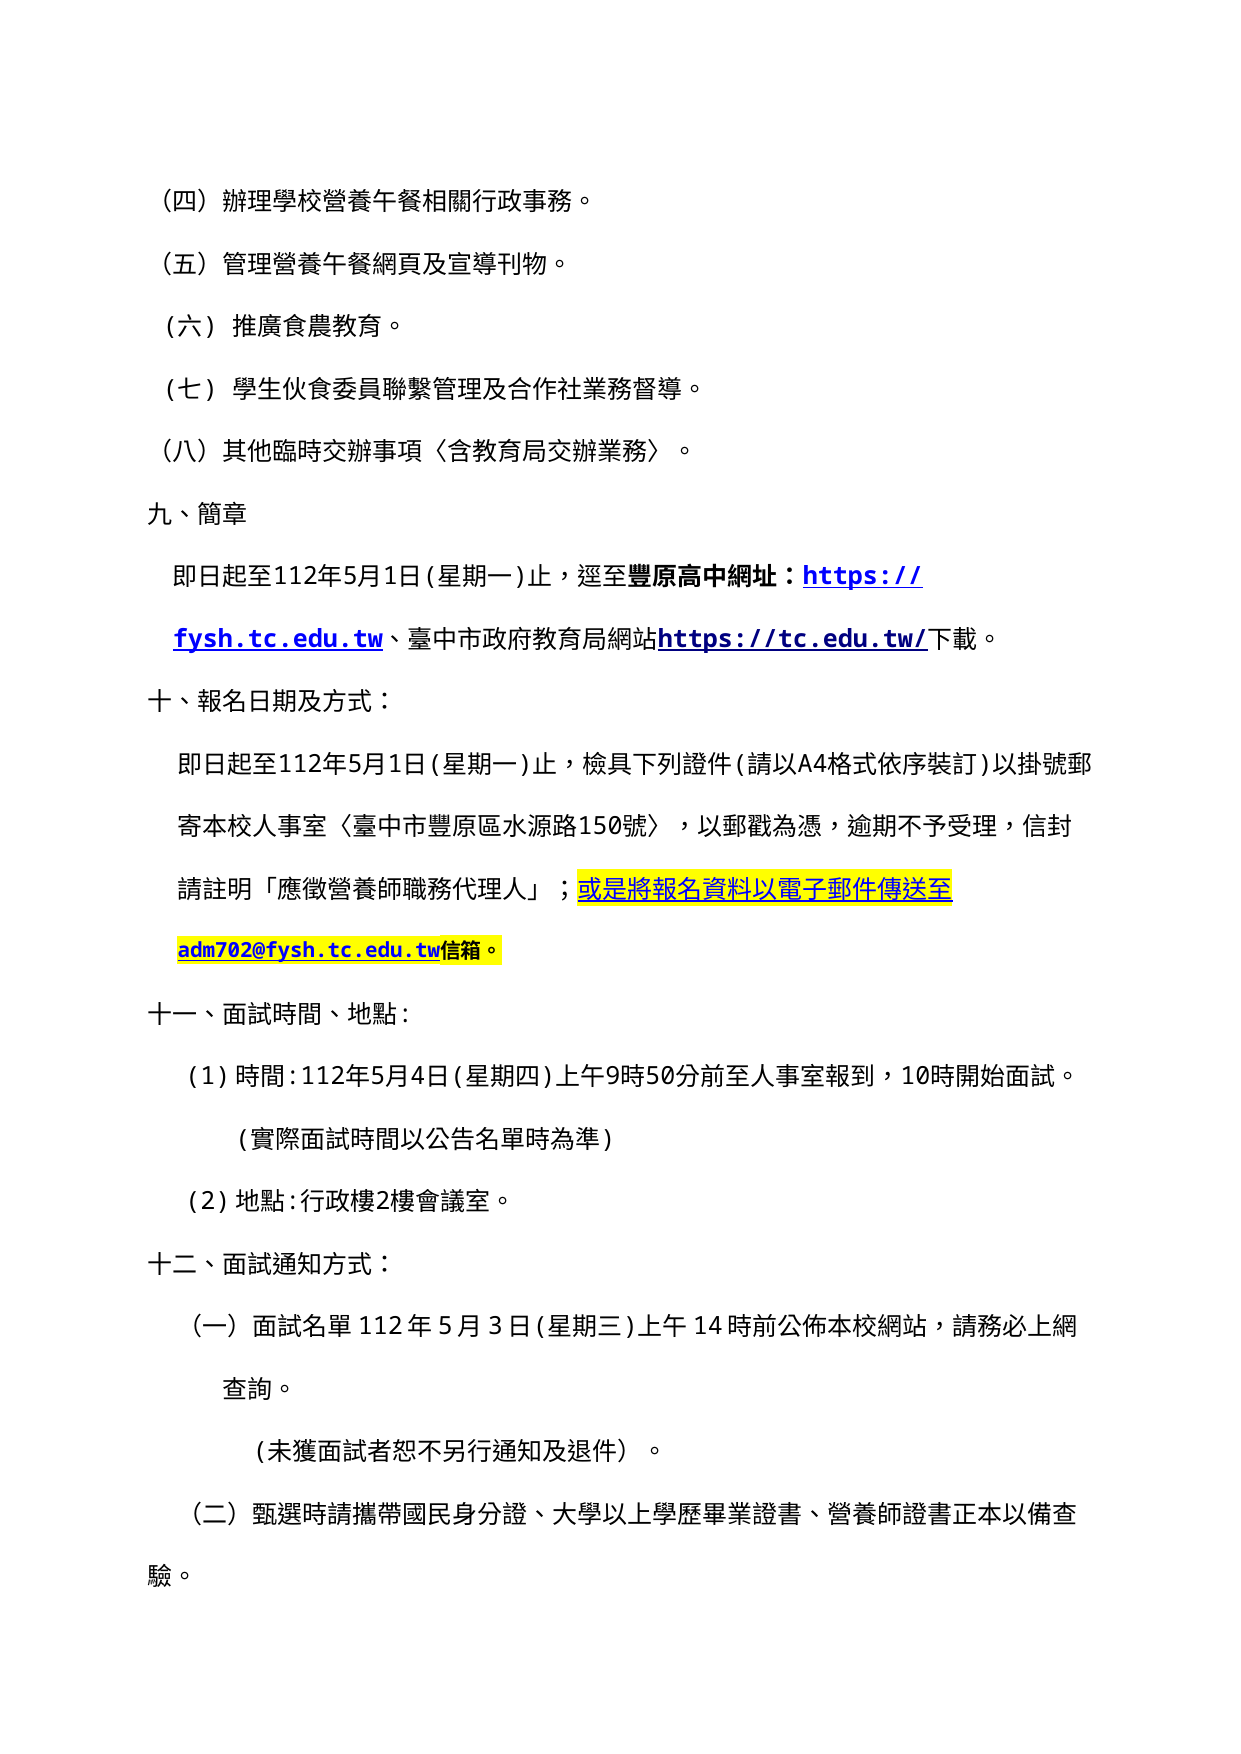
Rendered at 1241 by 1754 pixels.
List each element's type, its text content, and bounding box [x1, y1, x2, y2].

text （四）辦理學校營養午餐相關行政事務。 [148, 158, 1093, 221]
text 即日起至112年5月1日(星期一)止，逕至豐原高中網址：https://fysh.tc.edu.tw、臺中市政府教育局網站https://tc.edu.tw/下載。 [173, 533, 1093, 658]
text 十二、面試通知方式： [148, 1221, 1093, 1283]
text （二）甄選時請攜帶國民身分證、大學以上學歷畢業證書、營養師證書正本以備查驗。 [148, 1471, 1093, 1596]
text （五）管理營養午餐網頁及宣導刊物。 [148, 221, 1093, 283]
text （一）面試名單112年5月3日(星期三)上午14時前公佈本校網站，請務必上網查詢。 [148, 1283, 1093, 1408]
text 九、簡章 [148, 471, 1093, 533]
text (六) 推廣食農教育。 [148, 283, 1093, 346]
text (未獲面試者恕不另行通知及退件）。 [148, 1408, 1093, 1471]
text （八）其他臨時交辦事項〈含教育局交辦業務〉。 [148, 408, 1093, 471]
text (七) 學生伙食委員聯繫管理及合作社業務督導。 [148, 346, 1093, 408]
text 即日起至112年5月1日(星期一)止，檢具下列證件(請以A4格式依序裝訂)以掛號郵寄本校人事室〈臺中市豐原區水源路150號〉，以郵戳為憑，逾期不予受理，信封請註明「應徵營養師職務代理人」；或是將報名資料以電子郵件傳送至adm702@fysh.tc.edu.tw信箱。 [177, 721, 1093, 971]
list 時間:112年5月4日(星期四)上午9時50分前至人事室報到，10時開始面試。(實際面試時間以公告名單時為準) [185, 1033, 1093, 1158]
text 十一、面試時間、地點: [148, 971, 1093, 1033]
text 十、報名日期及方式： [148, 658, 1093, 721]
list 地點:行政樓2樓會議室。 [185, 1158, 1093, 1221]
